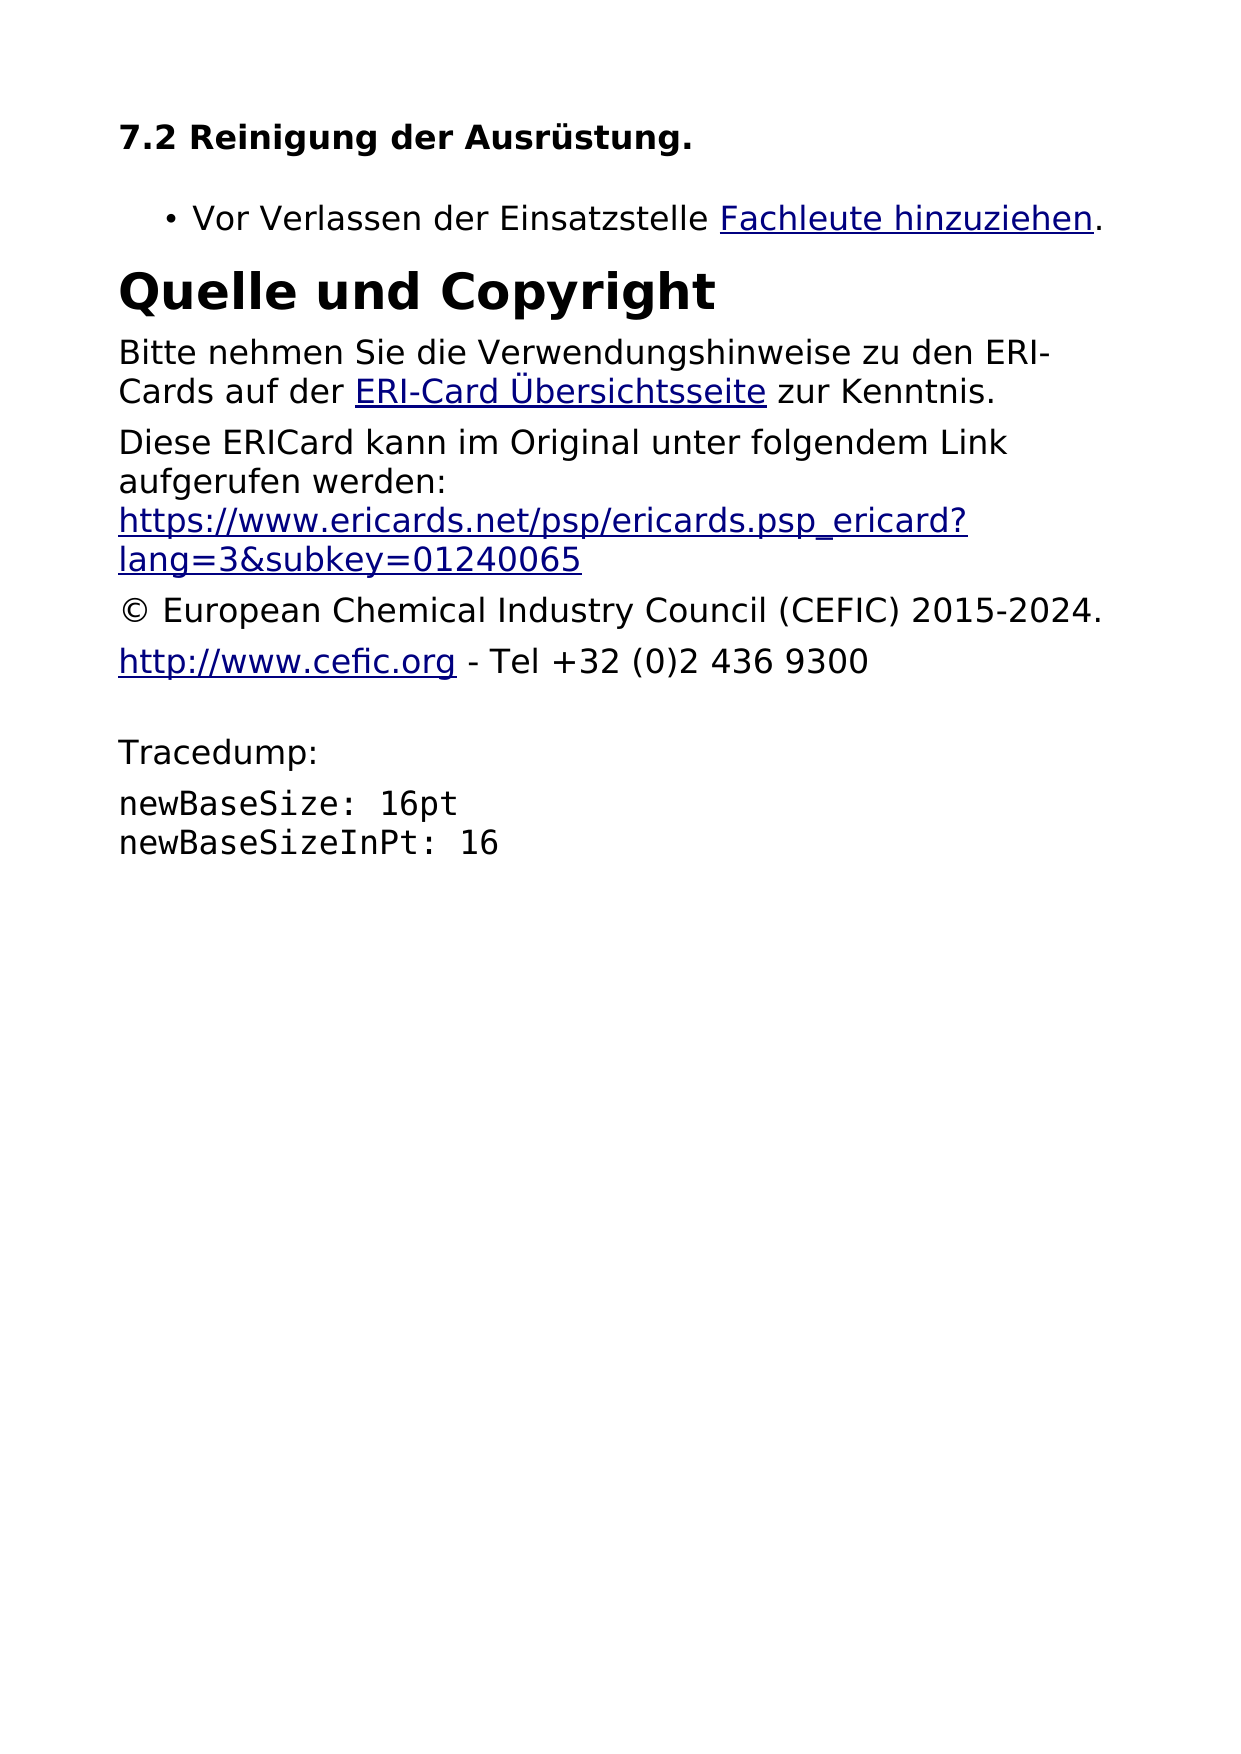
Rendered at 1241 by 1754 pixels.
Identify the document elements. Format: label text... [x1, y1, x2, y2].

subtitle Quelle und Copyright [118, 263, 1122, 321]
subtitle 7.2 Reinigung der Ausrüstung. [118, 118, 1122, 157]
text Tracedump: [118, 694, 1122, 772]
text Diese ERICard kann im Original unter folgendem Link aufgerufen werden: https://www.ericards.net/psp/ericards.psp_ericard?lang=3&subkey=01240065 [118, 424, 1122, 579]
text © European Chemical Industry Council (CEFIC) 2015-2024. [118, 592, 1122, 631]
text newBaseSize: 16pt newBaseSizeInPt: 16 [118, 784, 1122, 862]
list Vor Verlassen der Einsatzstelle Fachleute hinzuziehen. [177, 199, 1122, 238]
text Bitte nehmen Sie die Verwendungshinweise zu den ERI-Cards auf der ERI-Card Übersichtsseite zur Kenntnis. [118, 333, 1122, 411]
text http://www.cefic.org - Tel +32 (0)2 436 9300 [118, 643, 1122, 682]
